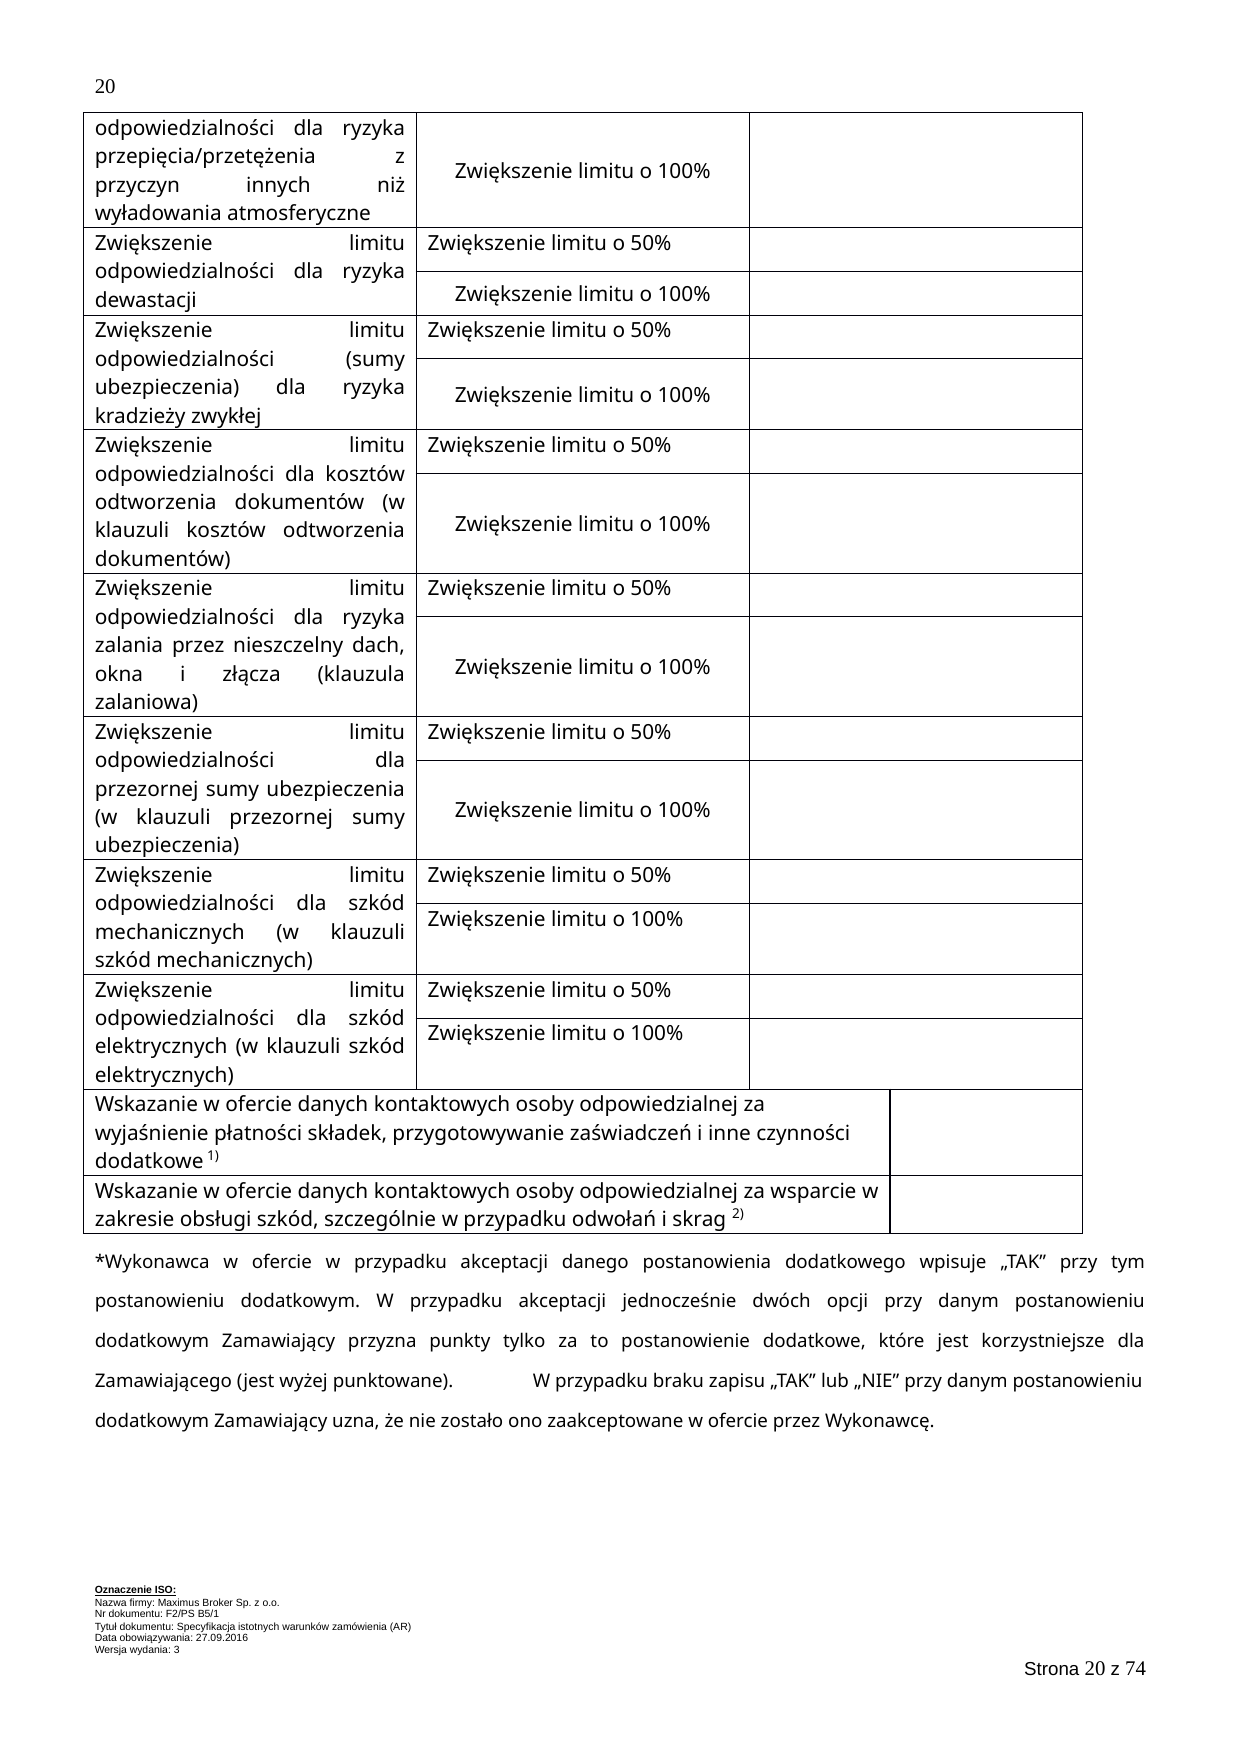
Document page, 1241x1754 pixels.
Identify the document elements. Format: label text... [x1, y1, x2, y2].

table_cell Zwiększenie limitu o 50% [417, 574, 749, 616]
table_cell [750, 860, 1082, 903]
table_cell Zwiększenie limitu odpowiedzialności dla szkód elektrycznych (w klauzuli szkód elektrycznych) [84, 975, 416, 1088]
table_cell [750, 904, 1082, 974]
table_cell Zwiększenie limitu odpowiedzialności dla szkód mechanicznych (w klauzuli szkód mechanicznych) [84, 860, 416, 974]
table_cell Zwiększenie limitu odpowiedzialności dla ryzyka zalania przez nieszczelny dach, okna i złącza (klauzula zalaniowa) [84, 574, 416, 716]
table_cell Zwiększenie limitu odpowiedzialności dla przezornej sumy ubezpieczenia (w klauzuli przezornej sumy ubezpieczenia) [84, 717, 416, 859]
table_cell Wskazanie w ofercie danych kontaktowych osoby odpowiedzialnej za wsparcie w zakresie obsługi szkód, szczególnie w przypadku odwołań i skrag 2) [84, 1176, 889, 1233]
table_cell [891, 1176, 1082, 1233]
table_cell [750, 316, 1082, 358]
table_cell [891, 1090, 1082, 1175]
table_cell [750, 975, 1082, 1017]
table_cell [750, 1019, 1082, 1088]
table_cell [750, 113, 1082, 227]
table_cell Zwiększenie limitu o 50% [417, 717, 749, 759]
table_cell Zwiększenie limitu o 100% [417, 617, 749, 716]
table_cell Zwiększenie limitu o 100% [417, 1019, 749, 1088]
table_cell [750, 359, 1082, 429]
table_cell [750, 228, 1082, 271]
table_cell [750, 430, 1082, 473]
table_cell odpowiedzialności dla ryzyka przepięcia/przetężenia z przyczyn innych niż wyładowania atmosferyczne [84, 113, 416, 227]
table_cell Zwiększenie limitu o 100% [417, 904, 749, 974]
table_cell Zwiększenie limitu odpowiedzialności dla ryzyka dewastacji [84, 228, 416, 314]
table_cell [750, 717, 1082, 759]
table_cell Zwiększenie limitu odpowiedzialności (sumy ubezpieczenia) dla ryzyka kradzieży zwykłej [84, 316, 416, 429]
table_cell Zwiększenie limitu o 50% [417, 228, 749, 271]
table_cell [750, 474, 1082, 572]
table_cell Zwiększenie limitu o 100% [417, 113, 749, 227]
table_cell Wskazanie w ofercie danych kontaktowych osoby odpowiedzialnej za wyjaśnienie płatności składek, przygotowywanie zaświadczeń i inne czynności dodatkowe 1) [84, 1090, 889, 1175]
table_cell Zwiększenie limitu o 100% [417, 761, 749, 859]
table_cell Zwiększenie limitu o 50% [417, 316, 749, 358]
table_cell [750, 574, 1082, 616]
table_cell Zwiększenie limitu o 100% [417, 359, 749, 429]
table_cell [750, 272, 1082, 314]
table_cell Zwiększenie limitu o 50% [417, 430, 749, 473]
list *Wykonawca w ofercie w przypadku akceptacji danego postanowienia dodatkowego wpisuje „TAK” przy tym postanowieniu dodatkowym. W przypadku akceptacji jednocześnie dwóch opcji przy danym postanowieniu dodatkowym Zamawiający przyzna punkty tylko za to postanowienie dodatkowe, które jest korzystniejsze dla Zamawiającego (jest wyżej punktowane). W przypadku braku zapisu „TAK” lub „NIE” przy danym postanowieniu dodatkowym Zamawiający uzna, że nie zostało ono zaakceptowane w ofercie przez Wykonawcę. [94, 1234, 1146, 1433]
table_cell Zwiększenie limitu o 100% [417, 474, 749, 572]
table_cell Zwiększenie limitu odpowiedzialności dla kosztów odtworzenia dokumentów (w klauzuli kosztów odtworzenia dokumentów) [84, 430, 416, 572]
table_cell Zwiększenie limitu o 100% [417, 272, 749, 314]
table_cell Zwiększenie limitu o 50% [417, 975, 749, 1017]
table_cell Zwiększenie limitu o 50% [417, 860, 749, 903]
table_cell [750, 617, 1082, 716]
table_cell [750, 761, 1082, 859]
